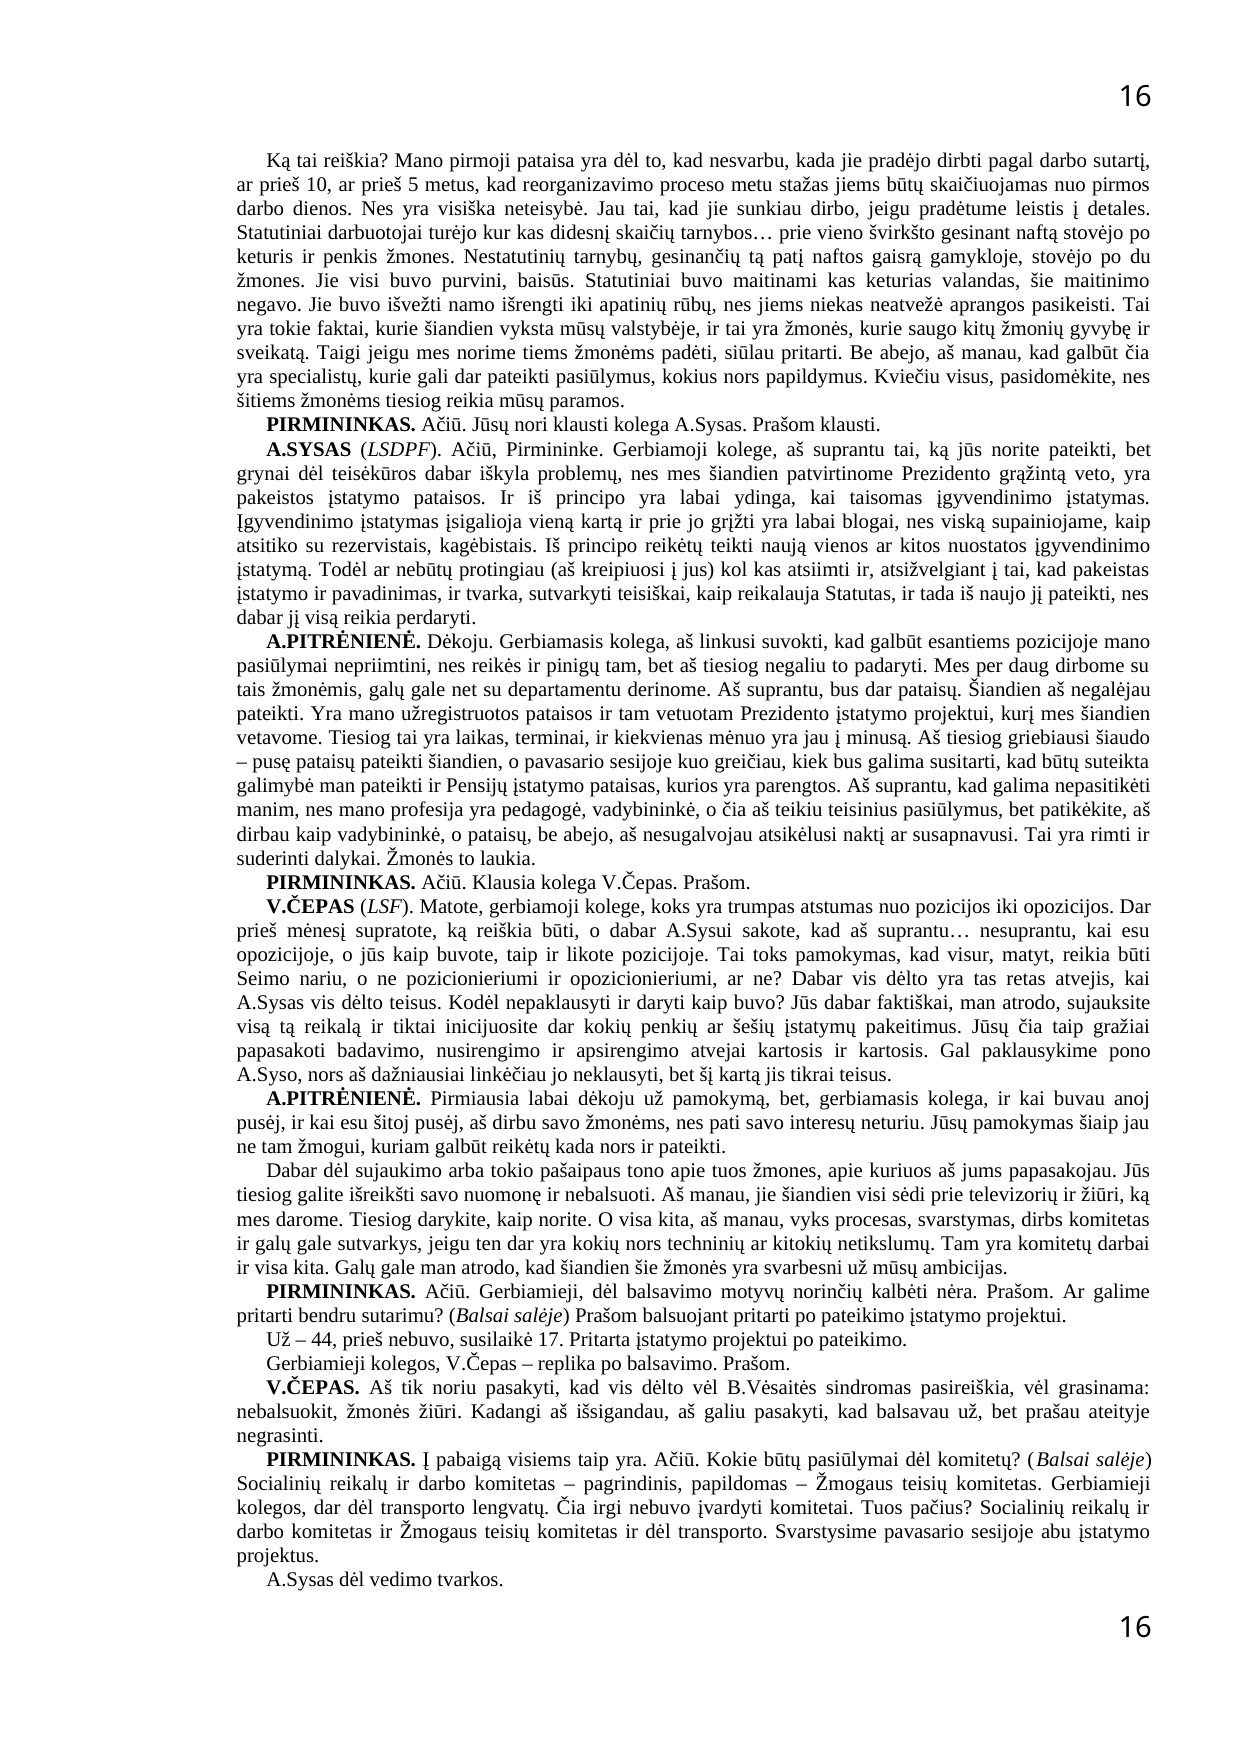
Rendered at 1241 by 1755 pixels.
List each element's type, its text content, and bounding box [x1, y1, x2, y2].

text Dabar dėl sujaukimo arba tokio pašaipaus tono apie tuos žmones, apie kuriuos aš jums papasakojau. Jūs tiesiog galite išreikšti savo nuomonę ir nebalsuoti. Aš manau, jie šiandien visi sėdi prie televizorių ir žiūri, ką mes darome. Tiesiog darykite, kaip norite. O visa kita, aš manau, vyks procesas, svarstymas, dirbs komitetas ir galų gale sutvarkys, jeigu ten dar yra kokių nors techninių ar kitokių netikslumų. Tam yra komitetų darbai ir visa kita. Galų gale man atrodo, kad šiandien šie žmonės yra svarbesni už mūsų ambicijas. [236, 1158, 1152, 1279]
text V.ČEPAS. Aš tik noriu pasakyti, kad vis dėlto vėl B.Vėsaitės sindromas pasireiškia, vėl grasinama: nebalsuokit, žmonės žiūri. Kadangi aš išsigandau, aš galiu pasakyti, kad balsavau už, bet prašau ateityje negrasinti. [236, 1375, 1152, 1447]
text Už – 44, prieš nebuvo, susilaikė 17. Pritarta įstatymo projektui po pateikimo. [236, 1327, 1152, 1351]
text PIRMININKAS. Ačiū. Jūsų nori klausti kolega A.Sysas. Prašom klausti. [236, 412, 1152, 436]
text PIRMININKAS. Ačiū. Gerbiamieji, dėl balsavimo motyvų norinčių kalbėti nėra. Prašom. Ar galime pritarti bendru sutarimu? (Balsai salėje) Prašom balsuojant pritarti po pateikimo įstatymo projektui. [236, 1279, 1152, 1327]
text Ką tai reiškia? Mano pirmoji pataisa yra dėl to, kad nesvarbu, kada jie pradėjo dirbti pagal darbo sutartį, ar prieš 10, ar prieš 5 metus, kad reorganizavimo proceso metu stažas jiems būtų skaičiuojamas nuo pirmos darbo dienos. Nes yra visiška neteisybė. Jau tai, kad jie sunkiau dirbo, jeigu pradėtume leistis į detales. Statutiniai darbuotojai turėjo kur kas didesnį skaičių tarnybos… prie vieno švirkšto gesinant naftą stovėjo po keturis ir penkis žmones. Nestatutinių tarnybų, gesinančių tą patį naftos gaisrą gamykloje, stovėjo po du žmones. Jie visi buvo purvini, baisūs. Statutiniai buvo maitinami kas keturias valandas, šie maitinimo negavo. Jie buvo išvežti namo išrengti iki apatinių rūbų, nes jiems niekas neatvežė aprangos pasikeisti. Tai yra tokie faktai, kurie šiandien vyksta mūsų valstybėje, ir tai yra žmonės, kurie saugo kitų žmonių gyvybę ir sveikatą. Taigi jeigu mes norime tiems žmonėms padėti, siūlau pritarti. Be abejo, aš manau, kad galbūt čia yra specialistų, kurie gali dar pateikti pasiūlymus, kokius nors papildymus. Kviečiu visus, pasidomėkite, nes šitiems žmonėms tiesiog reikia mūsų paramos. [236, 148, 1152, 412]
text PIRMININKAS. Ačiū. Klausia kolega V.Čepas. Prašom. [236, 869, 1152, 894]
text A.PITRĖNIENĖ. Dėkoju. Gerbiamasis kolega, aš linkusi suvokti, kad galbūt esantiems pozicijoje mano pasiūlymai nepriimtini, nes reikės ir pinigų tam, bet aš tiesiog negaliu to padaryti. Mes per daug dirbome su tais žmonėmis, galų gale net su departamentu derinome. Aš suprantu, bus dar pataisų. Šiandien aš negalėjau pateikti. Yra mano užregistruotos pataisos ir tam vetuotam Prezidento įstatymo projektui, kurį mes šiandien vetavome. Tiesiog tai yra laikas, terminai, ir kiekvienas mėnuo yra jau į minusą. Aš tiesiog griebiausi šiaudo – pusę pataisų pateikti šiandien, o pavasario sesijoje kuo greičiau, kiek bus galima susitarti, kad būtų suteikta galimybė man pateikti ir Pensijų įstatymo pataisas, kurios yra parengtos. Aš suprantu, kad galima nepasitikėti manim, nes mano profesija yra pedagogė, vadybininkė, o čia aš teikiu teisinius pasiūlymus, bet patikėkite, aš dirbau kaip vadybininkė, o pataisų, be abejo, aš nesugalvojau atsikėlusi naktį ar susapnavusi. Tai yra rimti ir suderinti dalykai. Žmonės to laukia. [236, 629, 1152, 869]
text A.SYSAS (LSDPF). Ačiū, Pirmininke. Gerbiamoji kolege, aš suprantu tai, ką jūs norite pateikti, bet grynai dėl teisėkūros dabar iškyla problemų, nes mes šiandien patvirtinome Prezidento grąžintą veto, yra pakeistos įstatymo pataisos. Ir iš principo yra labai ydinga, kai taisomas įgyvendinimo įstatymas. Įgyvendinimo įstatymas įsigalioja vieną kartą ir prie jo grįžti yra labai blogai, nes viską supainiojame, kaip atsitiko su rezervistais, kagėbistais. Iš principo reikėtų teikti naują vienos ar kitos nuostatos įgyvendinimo įstatymą. Todėl ar nebūtų protingiau (aš kreipiuosi į jus) kol kas atsiimti ir, atsižvelgiant į tai, kad pakeistas įstatymo ir pavadinimas, ir tvarka, sutvarkyti teisiškai, kaip reikalauja Statutas, ir tada iš naujo jį pateikti, nes dabar jį visą reikia perdaryti. [236, 436, 1152, 629]
text Gerbiamieji kolegos, V.Čepas – replika po balsavimo. Prašom. [236, 1351, 1152, 1375]
text PIRMININKAS. Į pabaigą visiems taip yra. Ačiū. Kokie būtų pasiūlymai dėl komitetų? (Balsai salėje) Socialinių reikalų ir darbo komitetas – pagrindinis, papildomas – Žmogaus teisių komitetas. Gerbiamieji kolegos, dar dėl transporto lengvatų. Čia irgi nebuvo įvardyti komitetai. Tuos pačius? Socialinių reikalų ir darbo komitetas ir Žmogaus teisių komitetas ir dėl transporto. Svarstysime pavasario sesijoje abu įstatymo projektus. [236, 1447, 1152, 1567]
text V.ČEPAS (LSF). Matote, gerbiamoji kolege, koks yra trumpas atstumas nuo pozicijos iki opozicijos. Dar prieš mėnesį supratote, ką reiškia būti, o dabar A.Sysui sakote, kad aš suprantu… nesuprantu, kai esu opozicijoje, o jūs kaip buvote, taip ir likote pozicijoje. Tai toks pamokymas, kad visur, matyt, reikia būti Seimo nariu, o ne pozicionieriumi ir opozicionieriumi, ar ne? Dabar vis dėlto yra tas retas atvejis, kai A.Sysas vis dėlto teisus. Kodėl nepaklausyti ir daryti kaip buvo? Jūs dabar faktiškai, man atrodo, sujauksite visą tą reikalą ir tiktai inicijuosite dar kokių penkių ar šešių įstatymų pakeitimus. Jūsų čia taip gražiai papasakoti badavimo, nusirengimo ir apsirengimo atvejai kartosis ir kartosis. Gal paklausykime pono A.Syso, nors aš dažniausiai linkėčiau jo neklausyti, bet šį kartą jis tikrai teisus. [236, 894, 1152, 1086]
text A.Sysas dėl vedimo tvarkos. [236, 1567, 1152, 1591]
text A.PITRĖNIENĖ. Pirmiausia labai dėkoju už pamokymą, bet, gerbiamasis kolega, ir kai buvau anoj pusėj, ir kai esu šitoj pusėj, aš dirbu savo žmonėms, nes pati savo interesų neturiu. Jūsų pamokymas šiaip jau ne tam žmogui, kuriam galbūt reikėtų kada nors ir pateikti. [236, 1086, 1152, 1158]
